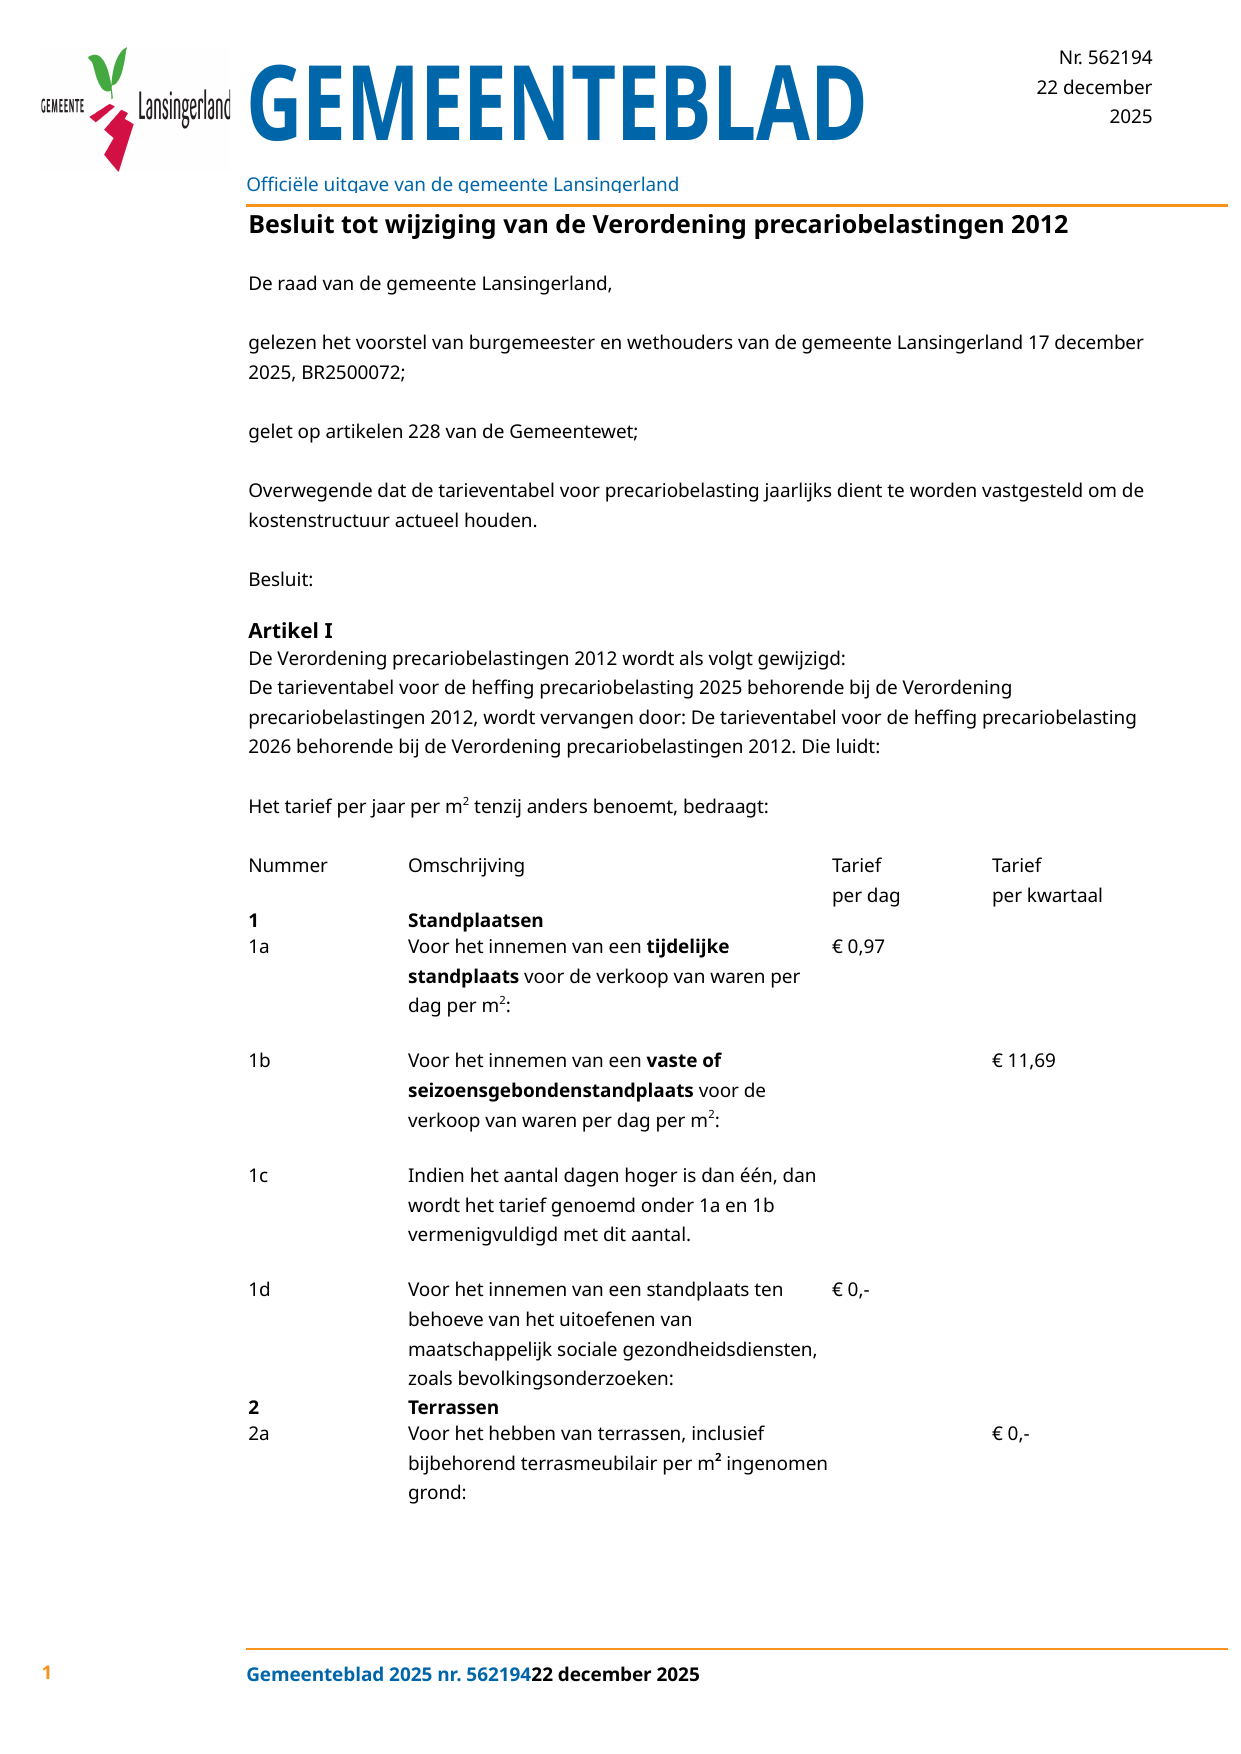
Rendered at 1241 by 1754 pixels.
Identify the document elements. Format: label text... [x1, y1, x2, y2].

table_header [992, 1395, 1152, 1420]
table_cell 1a [248, 933, 408, 1048]
table_header Omschrijving [408, 852, 832, 907]
text De tarieventabel voor de heffing precariobelasting 2025 behorende bij de Verordening precariobelastingen 2012, wordt vervangen door: De tarieventabel voor de heffing precariobelasting 2026 behorende bij de Verordening precariobelastingen 2012. Die luidt: [248, 674, 1152, 759]
table_cell 2a [248, 1420, 408, 1535]
table_cell 1d [248, 1277, 408, 1391]
table_header Terrassen [408, 1395, 832, 1420]
text gelet op artikelen 228 van de Gemeentewet; [248, 418, 1152, 444]
table_cell € 0,97 [832, 933, 992, 1048]
text Overwegende dat de tarieventabel voor precariobelasting jaarlijks dient te worden vastgesteld om de kostenstructuur actueel houden. [248, 477, 1152, 533]
table_cell [832, 1048, 992, 1162]
table_cell Voor het hebben van terrassen, inclusief bijbehorend terrasmeubilair per m2 ingenomen grond: [408, 1420, 832, 1535]
text De raad van de gemeente Lansingerland, [248, 270, 1152, 296]
picture [41, 47, 231, 172]
table_header Tarief per kwartaal [992, 852, 1152, 907]
table_cell Indien het aantal dagen hoger is dan één, dan wordt het tarief genoemd onder 1a en 1b vermenigvuldigd met dit aantal. [408, 1162, 832, 1277]
table_cell 1c [248, 1162, 408, 1277]
text Artikel I [248, 617, 1152, 645]
table_cell [992, 908, 1152, 933]
text Besluit: [248, 566, 1152, 592]
table_cell [832, 1162, 992, 1277]
text Besluit tot wijziging van de Verordening precariobelastingen 2012 [248, 207, 1152, 241]
table_cell [992, 1162, 1152, 1277]
text De Verordening precariobelastingen 2012 wordt als volgt gewijzigd: [248, 645, 1152, 671]
table_cell 1 [248, 908, 408, 933]
table_cell [992, 933, 1152, 1048]
table_header [832, 1395, 992, 1420]
table_cell Standplaatsen [408, 908, 832, 933]
table_cell 1b [248, 1048, 408, 1162]
table_header 2 [248, 1395, 408, 1420]
table_cell Voor het innemen van een tijdelijke standplaats voor de verkoop van waren per dag per m2: [408, 933, 832, 1048]
table_cell Voor het innemen van een standplaats ten behoeve van het uitoefenen van maatschappelijk sociale gezondheidsdiensten, zoals bevolkingsonderzoeken: [408, 1277, 832, 1391]
table_cell [832, 908, 992, 933]
table_cell € 0,- [832, 1277, 992, 1391]
table_header Tarief per dag [832, 852, 992, 907]
text gelezen het voorstel van burgemeester en wethouders van de gemeente Lansingerland 17 december 2025, BR2500072; [248, 329, 1152, 385]
table_header Nummer [248, 852, 408, 907]
table_cell € 11,69 [992, 1048, 1152, 1162]
table_cell [992, 1277, 1152, 1391]
table_cell [832, 1420, 992, 1535]
text Het tarief per jaar per m2 tenzij anders benoemt, bedraagt: [248, 793, 1152, 819]
table_cell € 0,- [992, 1420, 1152, 1535]
table_cell Voor het innemen van een vaste of seizoensgebondenstandplaats voor de verkoop van waren per dag per m2: [408, 1048, 832, 1162]
